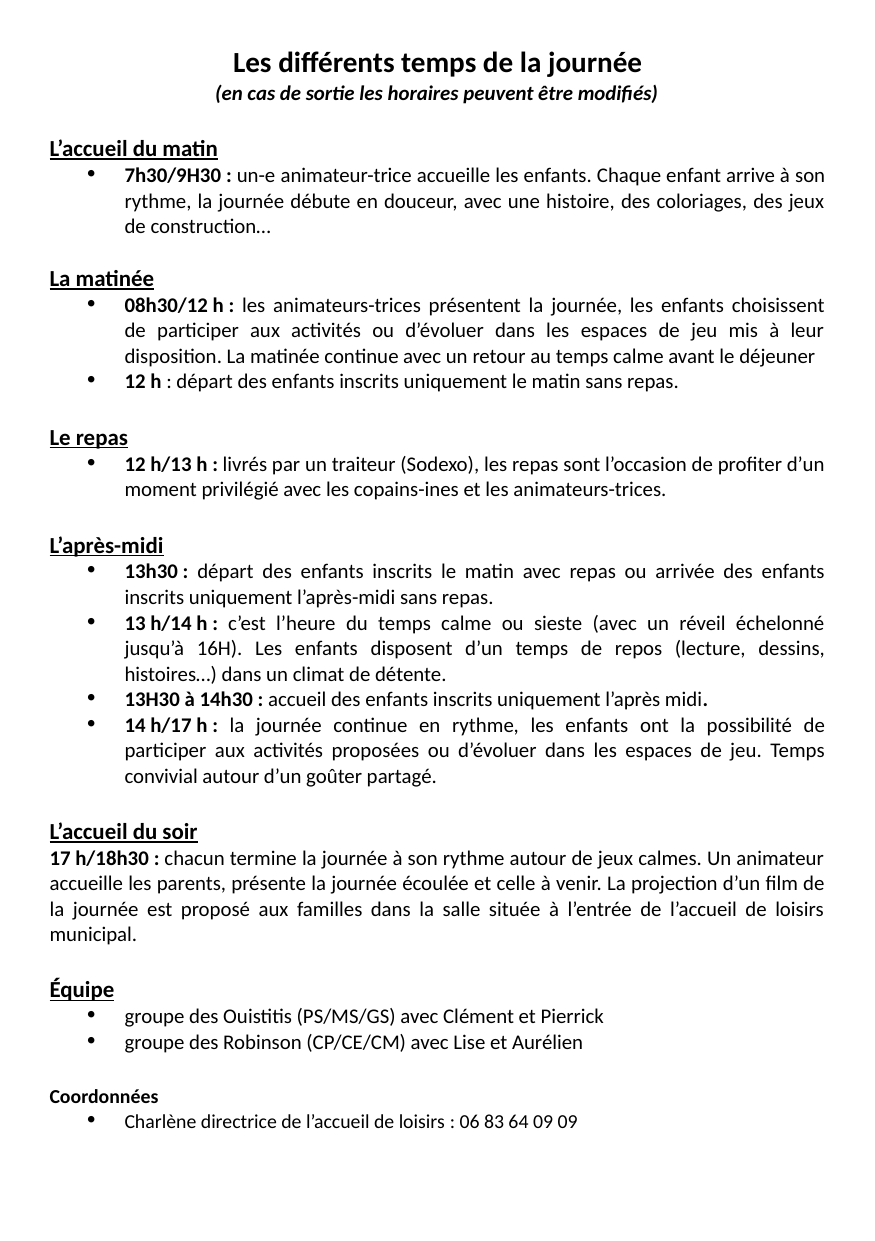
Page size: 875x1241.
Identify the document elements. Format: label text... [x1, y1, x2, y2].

text Les différents temps de la journée [49, 44, 826, 80]
text (en cas de sortie les horaires peuvent être modifiés) [49, 80, 826, 105]
list 13H30 à 14h30 : accueil des enfants inscrits uniquement l’après midi. [87, 686, 826, 712]
list groupe des Ouistitis (PS/MS/GS) avec Clément et Pierrick [87, 1003, 826, 1029]
list 13 h/14 h : c’est l’heure du temps calme ou sieste (avec un réveil échelonné jusqu’à 16H). Les enfants disposent d’un temps de repos (lecture, dessins, histoires…) dans un climat de détente. [87, 610, 826, 686]
list groupe des Robinson (CP/CE/CM) avec Lise et Aurélien [87, 1029, 826, 1055]
text 17 h/18h30 : chacun termine la journée à son rythme autour de jeux calmes. Un animateur accueille les parents, présente la journée écoulée et celle à venir. La projection d’un film de la journée est proposé aux familles dans la salle située à l’entrée de l’accueil de loisirs municipal. [49, 845, 826, 947]
text L’après-midi [49, 531, 826, 559]
list 12 h : départ des enfants inscrits uniquement le matin sans repas. [87, 368, 826, 394]
list 14 h/17 h : la journée continue en rythme, les enfants ont la possibilité de participer aux activités proposées ou d’évoluer dans les espaces de jeu. Temps convivial autour d’un goûter partagé. [87, 712, 826, 788]
text Coordonnées [49, 1083, 826, 1109]
list 13h30 : départ des enfants inscrits le matin avec repas ou arrivée des enfants inscrits uniquement l’après-midi sans repas. [87, 559, 826, 610]
text Le repas [49, 423, 826, 451]
text L’accueil du matin [49, 134, 826, 162]
text La matinée [49, 264, 826, 292]
text L’accueil du soir [49, 817, 826, 845]
list 12 h/13 h : livrés par un traiteur (Sodexo), les repas sont l’occasion de profiter d’un moment privilégié avec les copains-ines et les animateurs-trices. [87, 451, 826, 502]
list Charlène directrice de l’accueil de loisirs : 06 83 64 09 09 [87, 1109, 826, 1134]
list 08h30/12 h : les animateurs-trices présentent la journée, les enfants choisissent de participer aux activités ou d’évoluer dans les espaces de jeu mis à leur disposition. La matinée continue avec un retour au temps calme avant le déjeuner [87, 292, 826, 368]
text Équipe [49, 976, 826, 1003]
list 7h30/9H30 : un-e animateur-trice accueille les enfants. Chaque enfant arrive à son rythme, la journée débute en douceur, avec une histoire, des coloriages, des jeux de construction… [87, 162, 826, 239]
